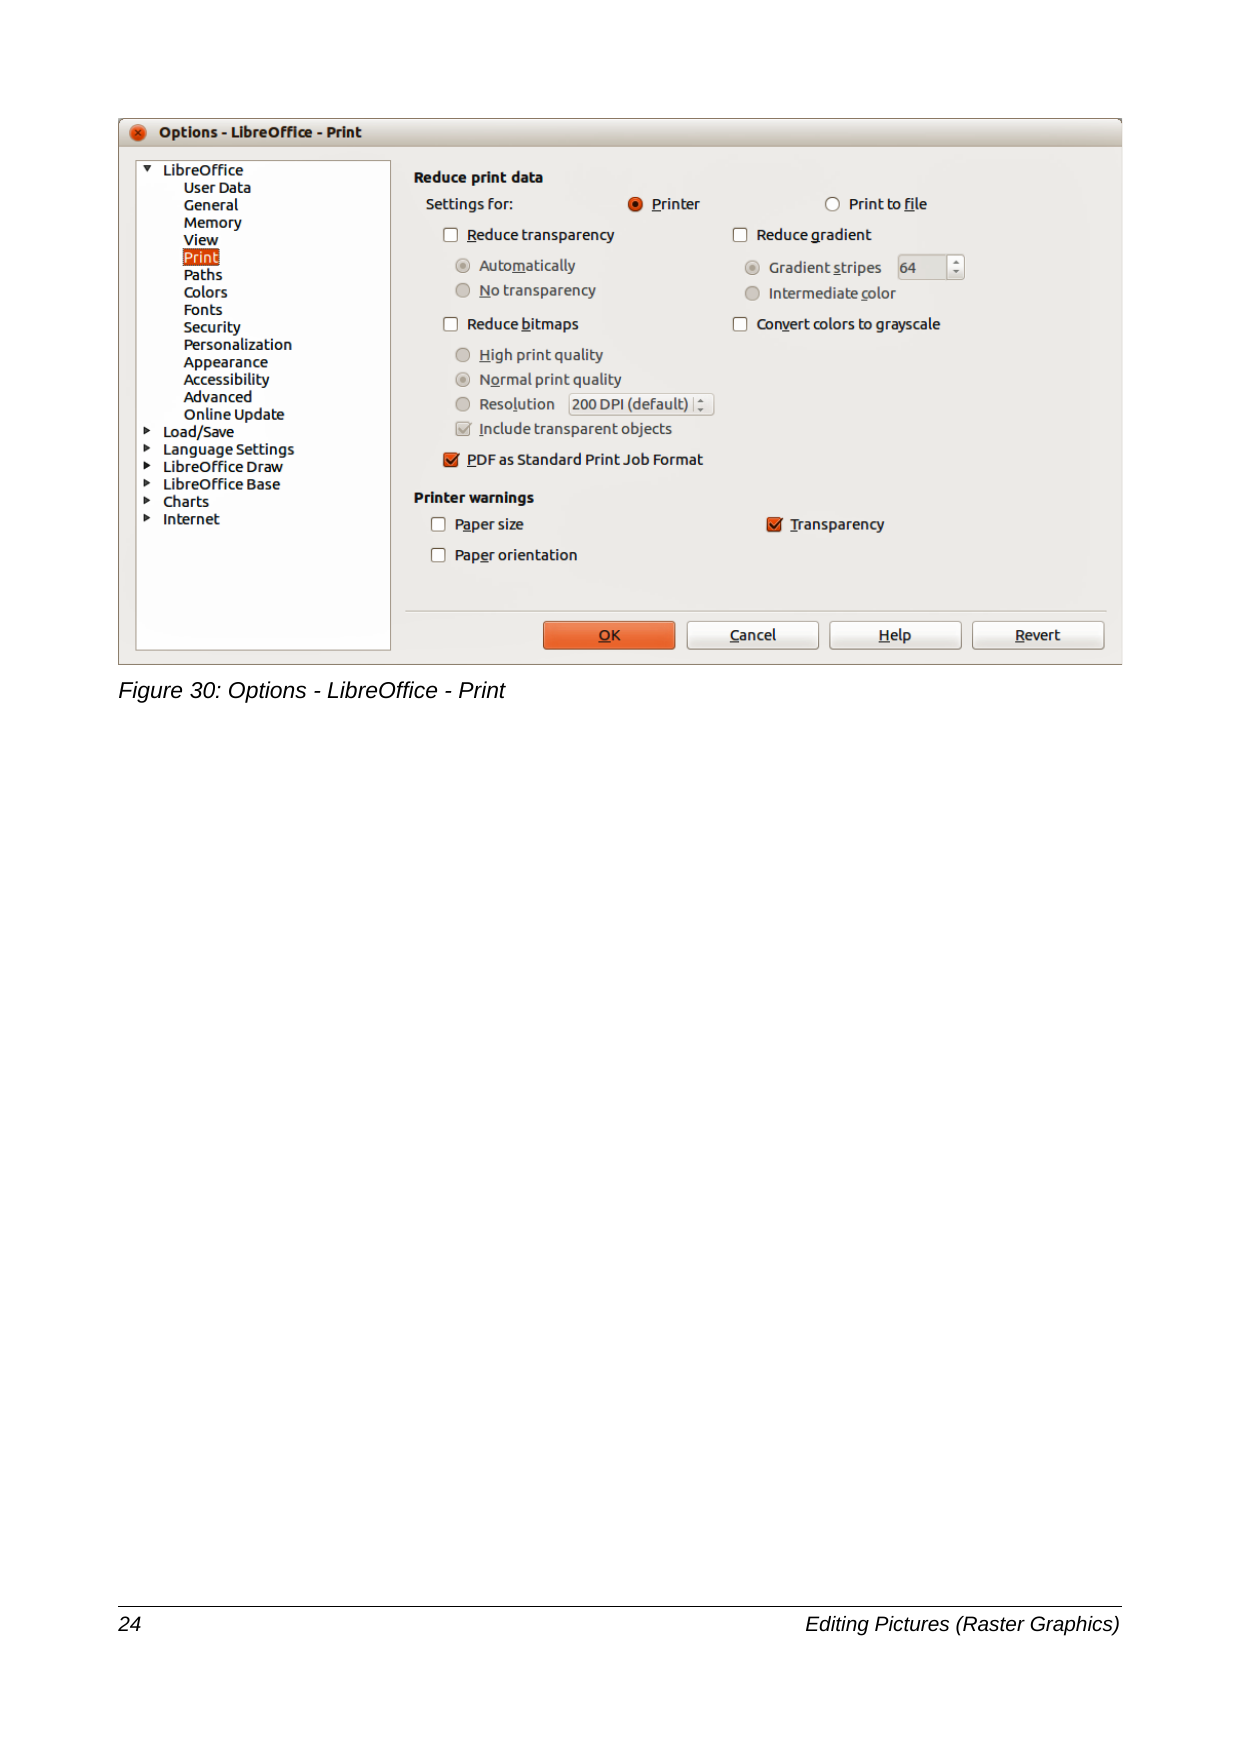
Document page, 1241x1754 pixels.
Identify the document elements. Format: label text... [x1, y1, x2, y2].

text Figure 30: Options - LibreOffice - Print [118, 677, 1122, 703]
picture [118, 118, 1123, 665]
